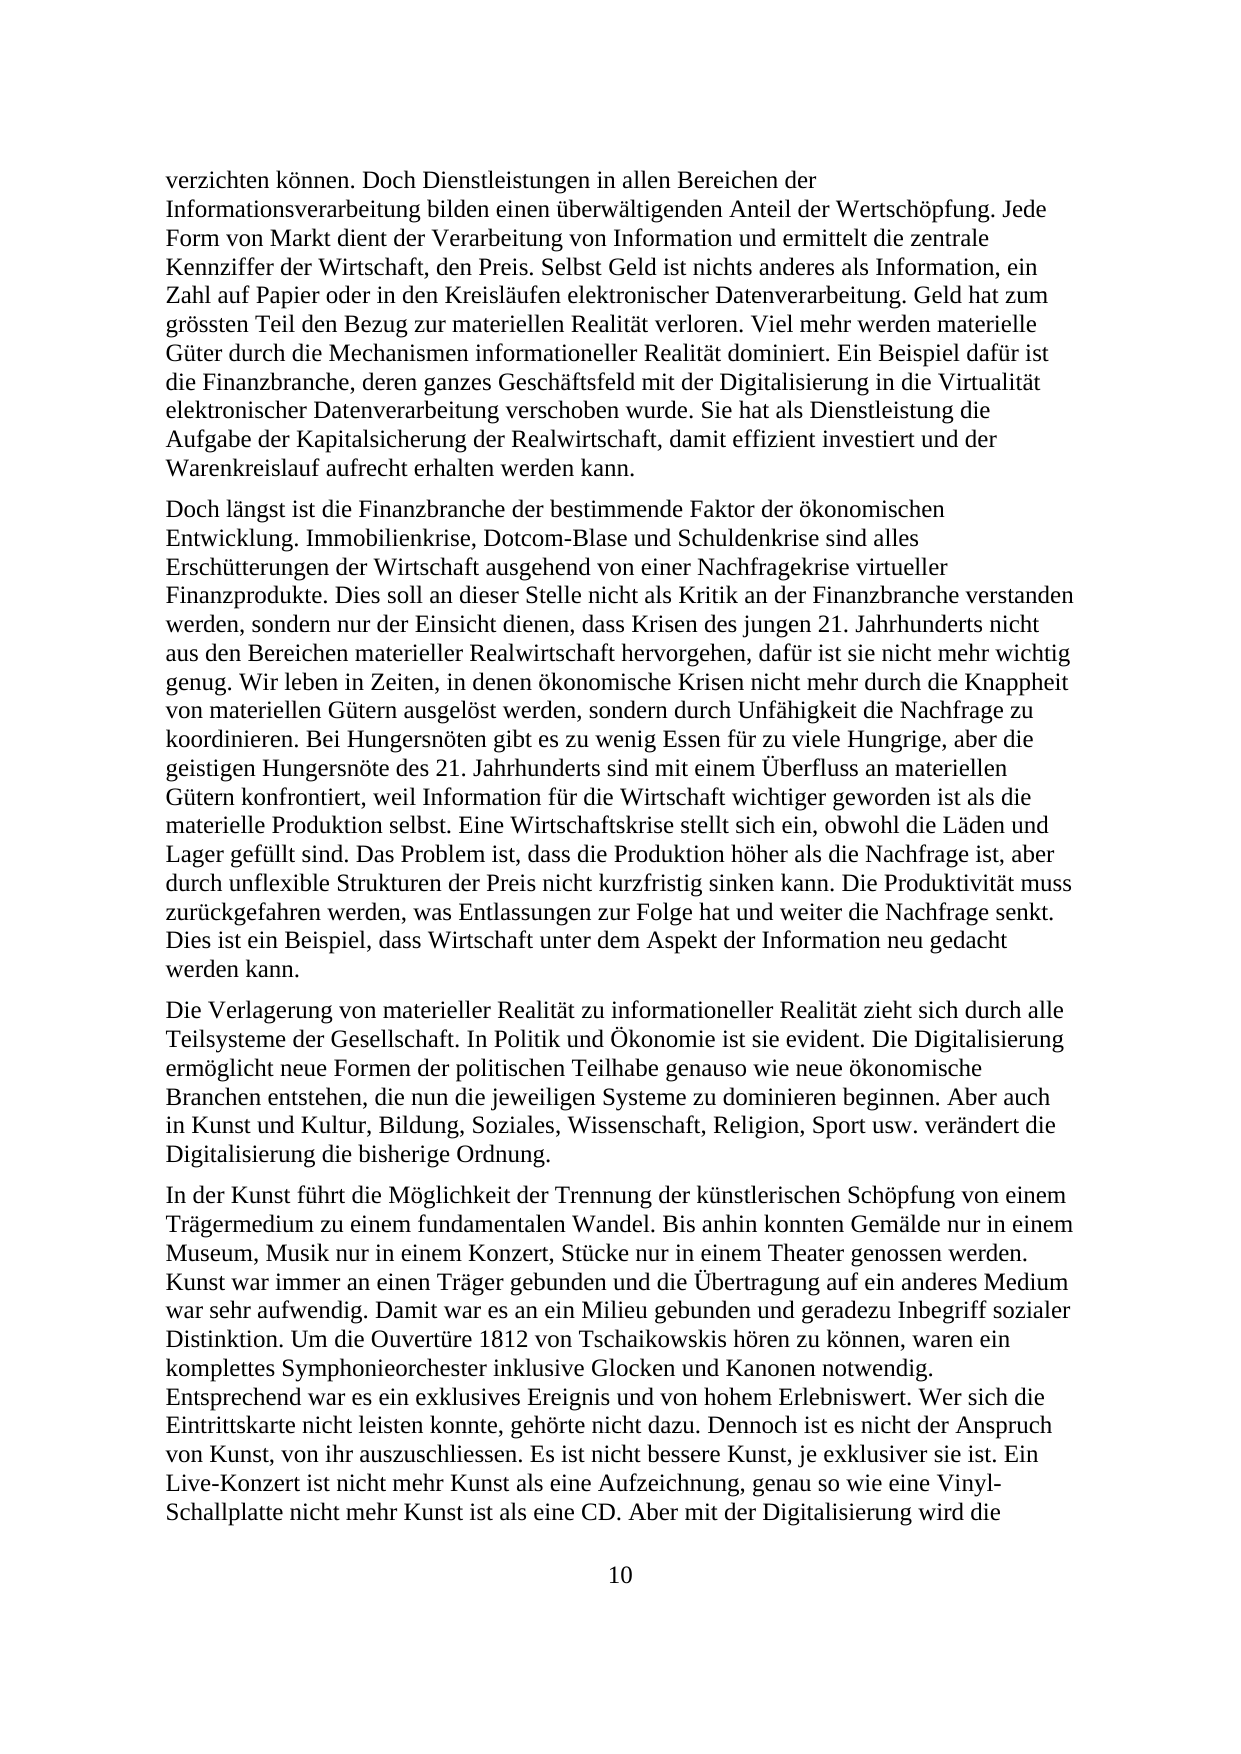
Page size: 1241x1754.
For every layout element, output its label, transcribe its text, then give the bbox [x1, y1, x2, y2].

text Doch längst ist die Finanzbranche der bestimmende Faktor der ökonomischen Entwicklung. Immobilienkrise, Dotcom-Blase und Schuldenkrise sind alles Erschütterungen der Wirtschaft ausgehend von einer Nachfragekrise virtueller Finanzprodukte. Dies soll an dieser Stelle nicht als Kritik an der Finanzbranche verstanden werden, sondern nur der Einsicht dienen, dass Krisen des jungen 21. Jahrhunderts nicht aus den Bereichen materieller Realwirtschaft hervorgehen, dafür ist sie nicht mehr wichtig genug. Wir leben in Zeiten, in denen ökonomische Krisen nicht mehr durch die Knappheit von materiellen Gütern ausgelöst werden, sondern durch Unfähigkeit die Nachfrage zu koordinieren. Bei Hungersnöten gibt es zu wenig Essen für zu viele Hungrige, aber die geistigen Hungersnöte des 21. Jahrhunderts sind mit einem Überfluss an materiellen Gütern konfrontiert, weil Information für die Wirtschaft wichtiger geworden ist als die materielle Produktion selbst. Eine Wirtschaftskrise stellt sich ein, obwohl die Läden und Lager gefüllt sind. Das Problem ist, dass die Produktion höher als die Nachfrage ist, aber durch unflexible Strukturen der Preis nicht kurzfristig sinken kann. Die Produktivität muss zurückgefahren werden, was Entlassungen zur Folge hat und weiter die Nachfrage senkt. Dies ist ein Beispiel, dass Wirtschaft unter dem Aspekt der Information neu gedacht werden kann. [165, 494, 1075, 983]
text verzichten können. Doch Dienstleistungen in allen Bereichen der Informationsverarbeitung bilden einen überwältigenden Anteil der Wertschöpfung. Jede Form von Markt dient der Verarbeitung von Information und ermittelt die zentrale Kennziffer der Wirtschaft, den Preis. Selbst Geld ist nichts anderes als Information, ein Zahl auf Papier oder in den Kreisläufen elektronischer Datenverarbeitung. Geld hat zum grössten Teil den Bezug zur materiellen Realität verloren. Viel mehr werden materielle Güter durch die Mechanismen informationeller Realität dominiert. Ein Beispiel dafür ist die Finanzbranche, deren ganzes Geschäftsfeld mit der Digitalisierung in die Virtualität elektronischer Datenverarbeitung verschoben wurde. Sie hat als Dienstleistung die Aufgabe der Kapitalsicherung der Realwirtschaft, damit effizient investiert und der Warenkreislauf aufrecht erhalten werden kann. [165, 165, 1075, 482]
text Die Verlagerung von materieller Realität zu informationeller Realität zieht sich durch alle Teilsysteme der Gesellschaft. In Politik und Ökonomie ist sie evident. Die Digitalisierung ermöglicht neue Formen der politischen Teilhabe genauso wie neue ökonomische Branchen entstehen, die nun die jeweiligen Systeme zu dominieren beginnen. Aber auch in Kunst und Kultur, Bildung, Soziales, Wissenschaft, Religion, Sport usw. verändert die Digitalisierung die bisherige Ordnung. [165, 995, 1075, 1168]
text In der Kunst führt die Möglichkeit der Trennung der künstlerischen Schöpfung von einem Trägermedium zu einem fundamentalen Wandel. Bis anhin konnten Gemälde nur in einem Museum, Musik nur in einem Konzert, Stücke nur in einem Theater genossen werden. Kunst war immer an einen Träger gebunden und die Übertragung auf ein anderes Medium war sehr aufwendig. Damit war es an ein Milieu gebunden und geradezu Inbegriff sozialer Distinktion. Um die Ouvertüre 1812 von Tschaikowskis hören zu können, waren ein komplettes Symphonieorchester inklusive Glocken und Kanonen notwendig. Entsprechend war es ein exklusives Ereignis und von hohem Erlebniswert. Wer sich die Eintrittskarte nicht leisten konnte, gehörte nicht dazu. Dennoch ist es nicht der Anspruch von Kunst, von ihr auszuschliessen. Es ist nicht bessere Kunst, je exklusiver sie ist. Ein Live-Konzert ist nicht mehr Kunst als eine Aufzeichnung, genau so wie eine Vinyl-Schallplatte nicht mehr Kunst ist als eine CD. Aber mit der Digitalisierung wird die [165, 1180, 1075, 1525]
